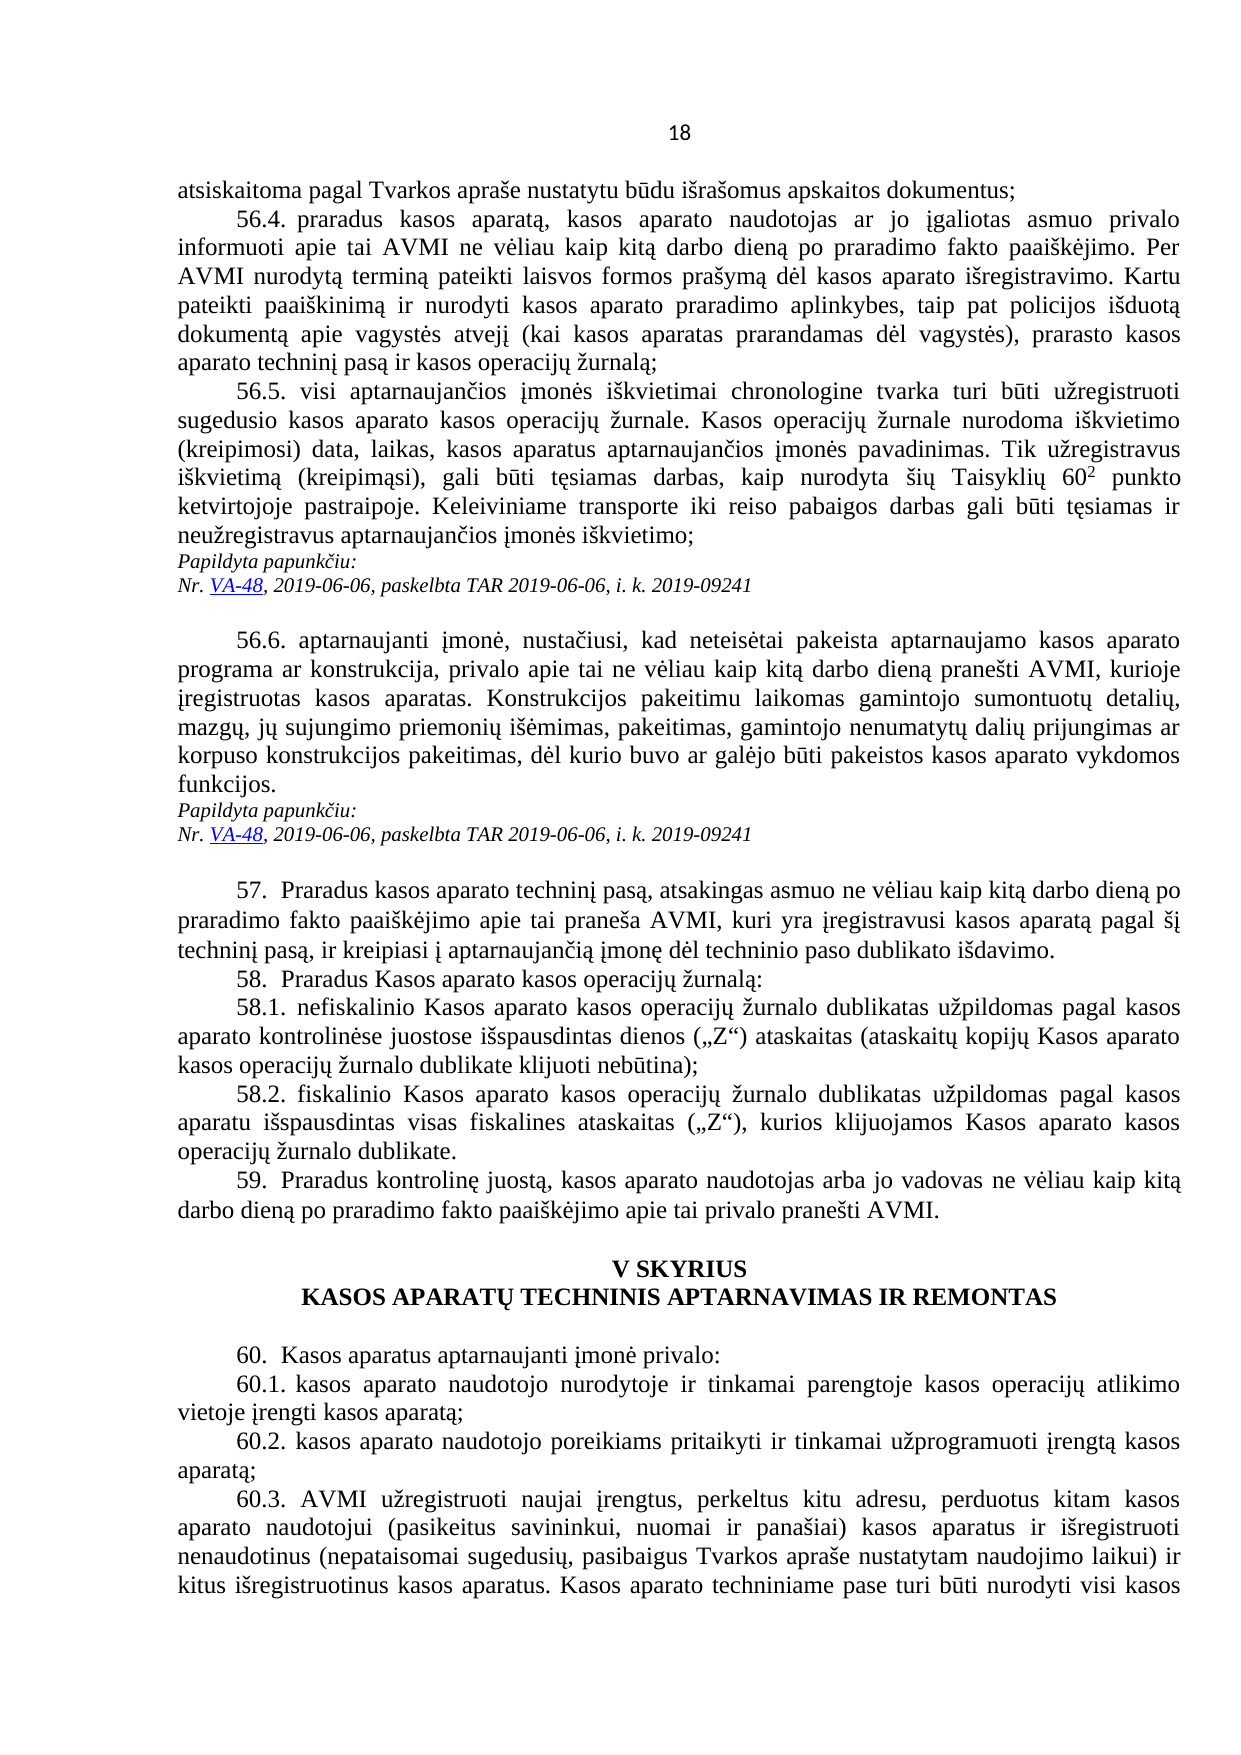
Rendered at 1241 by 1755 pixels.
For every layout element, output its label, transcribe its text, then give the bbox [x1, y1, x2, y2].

text atsiskaitoma pagal Tvarkos apraše nustatytu būdu išrašomus apskaitos dokumentus; [177, 175, 1181, 204]
text Nr. VA-48, 2019-06-06, paskelbta TAR 2019-06-06, i. k. 2019-09241 [177, 573, 1181, 597]
text 58. Praradus Kasos aparato kasos operacijų žurnalą: [177, 964, 1181, 992]
text 59. Praradus kontrolinę juostą, kasos aparato naudotojas arba jo vadovas ne vėliau kaip kitą darbo dieną po praradimo fakto paaiškėjimo apie tai privalo pranešti AVMI. [177, 1165, 1181, 1225]
text 60.3. AVMI užregistruoti naujai įrengtus, perkeltus kitu adresu, perduotus kitam kasos aparato naudotojui (pasikeitus savininkui, nuomai ir panašiai) kasos aparatus ir išregistruoti nenaudotinus (nepataisomai sugedusių, pasibaigus Tvarkos apraše nustatytam naudojimo laikui) ir kitus išregistruotinus kasos aparatus. Kasos aparato techniniame pase turi būti nurodyti visi kasos [177, 1484, 1181, 1599]
text 58.1. nefiskalinio Kasos aparato kasos operacijų žurnalo dublikatas užpildomas pagal kasos aparato kontrolinėse juostose išspausdintas dienos („Z“) ataskaitas (ataskaitų kopijų Kasos aparato kasos operacijų žurnalo dublikate klijuoti nebūtina); [177, 992, 1181, 1079]
text 56.4. praradus kasos aparatą, kasos aparato naudotojas ar jo įgaliotas asmuo privalo informuoti apie tai AVMI ne vėliau kaip kitą darbo dieną po praradimo fakto paaiškėjimo. Per AVMI nurodytą terminą pateikti laisvos formos prašymą dėl kasos aparato išregistravimo. Kartu pateikti paaiškinimą ir nurodyti kasos aparato praradimo aplinkybes, taip pat policijos išduotą dokumentą apie vagystės atvejį (kai kasos aparatas prarandamas dėl vagystės), prarasto kasos aparato techninį pasą ir kasos operacijų žurnalą; [177, 204, 1181, 376]
text KASOS APARATŲ TECHNINIS APTARNAVIMAS IR REMONTAS [177, 1282, 1181, 1311]
text 60. Kasos aparatus aptarnaujanti įmonė privalo: [177, 1340, 1181, 1369]
text 60.1. kasos aparato naudotojo nurodytoje ir tinkamai parengtoje kasos operacijų atlikimo vietoje įrengti kasos aparatą; [177, 1369, 1181, 1426]
text 58.2. fiskalinio Kasos aparato kasos operacijų žurnalo dublikatas užpildomas pagal kasos aparatu išspausdintas visas fiskalines ataskaitas („Z“), kurios klijuojamos Kasos aparato kasos operacijų žurnalo dublikate. [177, 1079, 1181, 1165]
text V SKYRIUS [177, 1254, 1181, 1282]
text 56.6. aptarnaujanti įmonė, nustačiusi, kad neteisėtai pakeista aptarnaujamo kasos aparato programa ar konstrukcija, privalo apie tai ne vėliau kaip kitą darbo dieną pranešti AVMI, kurioje įregistruotas kasos aparatas. Konstrukcijos pakeitimu laikomas gamintojo sumontuotų detalių, mazgų, jų sujungimo priemonių išėmimas, pakeitimas, gamintojo nenumatytų dalių prijungimas ar korpuso konstrukcijos pakeitimas, dėl kurio buvo ar galėjo būti pakeistos kasos aparato vykdomos funkcijos. [177, 626, 1181, 798]
text 60.2. kasos aparato naudotojo poreikiams pritaikyti ir tinkamai užprogramuoti įrengtą kasos aparatą; [177, 1426, 1181, 1484]
text Papildyta papunkčiu: [177, 798, 1181, 822]
text 57. Praradus kasos aparato techninį pasą, atsakingas asmuo ne vėliau kaip kitą darbo dieną po praradimo fakto paaiškėjimo apie tai praneša AVMI, kuri yra įregistravusi kasos aparatą pagal šį techninį pasą, ir kreipiasi į aptarnaujančią įmonę dėl techninio paso dublikato išdavimo. [177, 875, 1181, 964]
text Nr. VA-48, 2019-06-06, paskelbta TAR 2019-06-06, i. k. 2019-09241 [177, 822, 1181, 846]
text Papildyta papunkčiu: [177, 549, 1181, 573]
text 56.5. visi aptarnaujančios įmonės iškvietimai chronologine tvarka turi būti užregistruoti sugedusio kasos aparato kasos operacijų žurnale. Kasos operacijų žurnale nurodoma iškvietimo (kreipimosi) data, laikas, kasos aparatus aptarnaujančios įmonės pavadinimas. Tik užregistravus iškvietimą (kreipimąsi), gali būti tęsiamas darbas, kaip nurodyta šių Taisyklių 602 punkto ketvirtojoje pastraipoje. Keleiviniame transporte iki reiso pabaigos darbas gali būti tęsiamas ir neužregistravus aptarnaujančios įmonės iškvietimo; [177, 376, 1181, 549]
